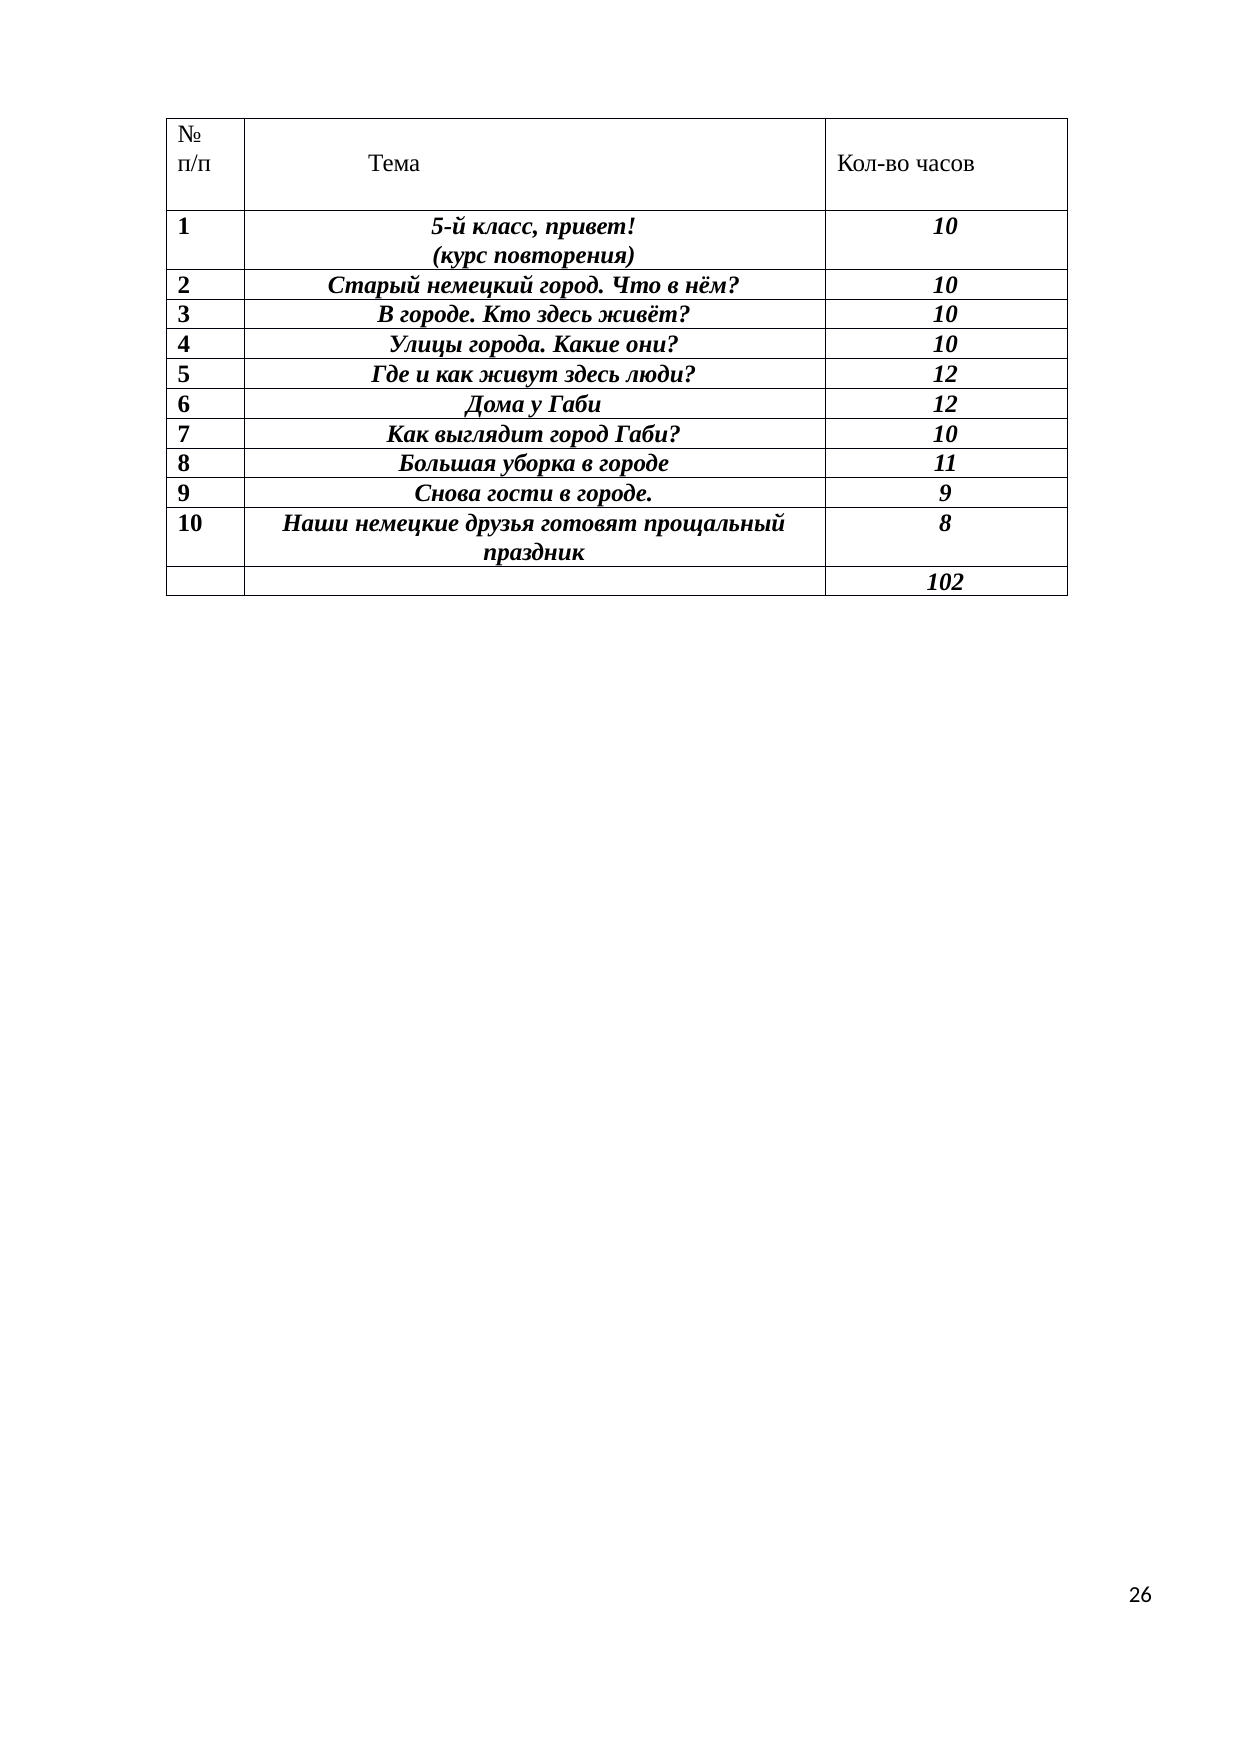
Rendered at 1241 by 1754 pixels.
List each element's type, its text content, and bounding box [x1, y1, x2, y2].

table_cell Старый немецкий город. Что в нём? [245, 270, 825, 298]
table_cell Где и как живут здесь люди? [245, 359, 825, 388]
table_cell Улицы города. Какие они? [245, 329, 825, 358]
table_cell 10 [826, 270, 1067, 298]
table_cell 4 [167, 329, 244, 358]
table_cell 3 [167, 300, 244, 328]
table_cell 12 [826, 389, 1067, 418]
table_cell [167, 567, 244, 595]
table_cell 8 [826, 508, 1067, 566]
table_cell 6 [167, 389, 244, 418]
table_cell 11 [826, 449, 1067, 477]
table_cell В городе. Кто здесь живёт? [245, 300, 825, 328]
table_cell 12 [826, 359, 1067, 388]
table_cell 10 [826, 419, 1067, 447]
table_cell Большая уборка в городе [245, 449, 825, 477]
table_cell Тема [245, 119, 825, 210]
table_cell 10 [167, 508, 244, 566]
table_cell 10 [826, 329, 1067, 358]
table_cell 9 [167, 478, 244, 507]
table_cell Кол-во часов [826, 119, 1067, 210]
table_cell 5 [167, 359, 244, 388]
table_cell 1 [167, 211, 244, 269]
table_cell 5-й класс, привет! (курс повторения) [245, 211, 825, 269]
table_cell 9 [826, 478, 1067, 507]
table_cell 102 [826, 567, 1067, 595]
table_cell № п/п [167, 119, 244, 210]
table_cell [245, 567, 825, 595]
table_cell 8 [167, 449, 244, 477]
table_cell Как выглядит город Габи? [245, 419, 825, 447]
table_cell Снова гости в городе. [245, 478, 825, 507]
table_cell Дома у Габи [245, 389, 825, 418]
table_cell Наши немецкие друзья готовят прощальный праздник [245, 508, 825, 566]
table_cell 10 [826, 300, 1067, 328]
table_cell 10 [826, 211, 1067, 269]
table_cell 2 [167, 270, 244, 298]
table_cell 7 [167, 419, 244, 447]
